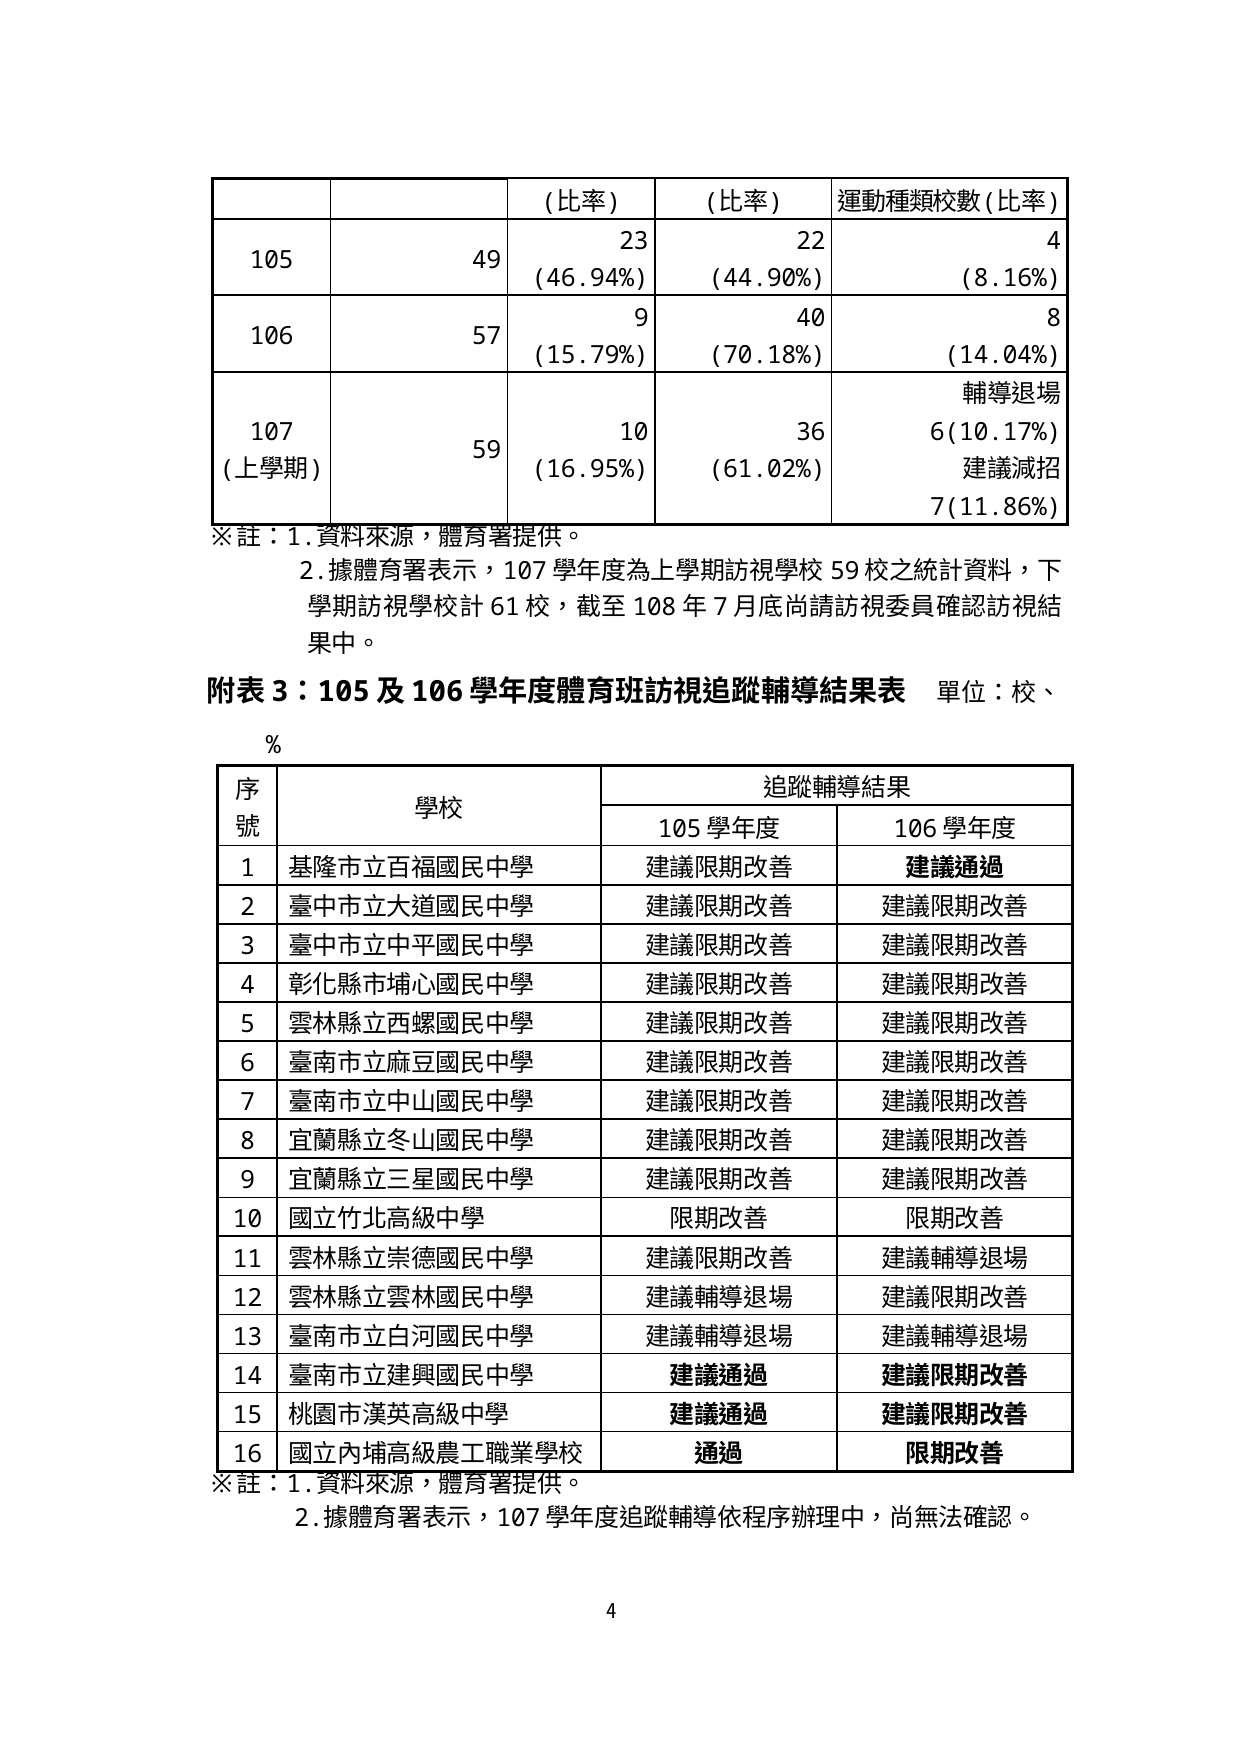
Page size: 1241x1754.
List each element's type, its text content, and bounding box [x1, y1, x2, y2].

table_cell 14 [219, 1354, 276, 1392]
text 附表3：105及106學年度體育班訪視追蹤輔導結果表 單位：校、% [207, 659, 1063, 763]
table_cell 限期改善 [602, 1198, 836, 1235]
table_cell 建議通過 [602, 1393, 836, 1431]
table_cell 建議限期改善 [602, 1003, 836, 1040]
table_cell 通過 [602, 1432, 836, 1470]
table_cell 基隆市立百福國民中學 [278, 846, 600, 884]
table_cell 4 [219, 964, 276, 1001]
table_cell 7 [219, 1081, 276, 1118]
table_cell 建議限期改善 [602, 886, 836, 923]
table_cell 105學年度 [602, 806, 836, 845]
table_cell 105 [214, 220, 330, 294]
text 2.據體育署表示，107學年度追蹤輔導依程序辦理中，尚無法確認。 [221, 1498, 1063, 1534]
table_cell 建議輔導退場 [602, 1276, 836, 1313]
table_cell 建議限期改善 [602, 964, 836, 1001]
table_cell 106 [214, 296, 330, 371]
table_cell 15 [219, 1393, 276, 1431]
table_cell 建議限期改善 [602, 1081, 836, 1118]
table_cell 16 [219, 1432, 276, 1470]
table_cell 臺中市立中平國民中學 [278, 925, 600, 962]
table_cell 3 [219, 925, 276, 962]
table_cell 國立竹北高級中學 [278, 1198, 600, 1235]
table_cell 107 (上學期) [214, 373, 330, 522]
table_cell 建議通過 [602, 1354, 836, 1392]
table_cell 59 [331, 373, 507, 522]
table_cell 建議限期改善 [838, 1354, 1071, 1392]
table_cell 22 (44.90%) [656, 220, 831, 294]
table_cell 建議限期改善 [838, 886, 1071, 923]
table_cell 建議限期改善 [838, 1003, 1071, 1040]
table_cell 臺中市立大道國民中學 [278, 886, 600, 923]
table_cell 13 [219, 1315, 276, 1353]
table_cell 1 [219, 846, 276, 884]
table_cell 限期改善 [838, 1198, 1071, 1235]
table_cell 雲林縣立崇德國民中學 [278, 1237, 600, 1274]
table_cell 10 (16.95%) [508, 373, 654, 522]
table_cell 2 [219, 886, 276, 923]
table_cell 建議通過 [838, 846, 1071, 884]
table_header [214, 180, 330, 218]
table_cell 雲林縣立雲林國民中學 [278, 1276, 600, 1313]
table_cell 5 [219, 1003, 276, 1040]
table_cell 9 [219, 1159, 276, 1196]
table_cell 雲林縣立西螺國民中學 [278, 1003, 600, 1040]
table_cell 40 (70.18%) [656, 296, 831, 371]
table_cell (比率) [656, 179, 831, 218]
table_cell 建議限期改善 [838, 1081, 1071, 1118]
table_cell 輔導退場6(10.17%) 建議減招7(11.86%) [832, 373, 1066, 522]
table_cell 8 [219, 1120, 276, 1157]
table_cell 23 (46.94%) [508, 220, 654, 294]
table_header [331, 180, 507, 218]
table_cell 建議限期改善 [838, 1042, 1071, 1079]
table_cell 建議限期改善 [838, 964, 1071, 1001]
table_cell 49 [331, 220, 507, 294]
table_cell 建議限期改善 [602, 1159, 836, 1196]
table_cell 建議限期改善 [602, 1042, 836, 1079]
text 2.據體育署表示，107學年度為上學期訪視學校59校之統計資料，下學期訪視學校計61校，截至108年7月底尚請訪視委員確認訪視結果中。 [210, 551, 1063, 659]
table_cell 臺南市立建興國民中學 [278, 1354, 600, 1392]
table_cell 8 (14.04%) [832, 296, 1066, 371]
table_cell 建議限期改善 [602, 925, 836, 962]
table_cell 國立內埔高級農工職業學校 [278, 1432, 600, 1470]
table_cell 建議限期改善 [602, 1237, 836, 1274]
table_cell 11 [219, 1237, 276, 1274]
table_header 序號 [219, 767, 276, 845]
table_cell 建議輔導退場 [838, 1237, 1071, 1274]
table_header 學校 [278, 767, 600, 845]
table_cell 彰化縣市埔心國民中學 [278, 964, 600, 1001]
table_cell 4 (8.16%) [832, 220, 1066, 294]
table_cell 9 (15.79%) [508, 296, 654, 371]
table_cell 106學年度 [838, 806, 1071, 845]
table_cell 運動種類校數(比率) [832, 179, 1066, 218]
table_cell 6 [219, 1042, 276, 1079]
table_cell 建議輔導退場 [838, 1315, 1071, 1353]
table_cell 建議輔導退場 [602, 1315, 836, 1353]
table_cell 建議限期改善 [602, 1120, 836, 1157]
table_cell 36 (61.02%) [656, 373, 831, 522]
table_cell 12 [219, 1276, 276, 1313]
text ※註：1.資料來源，體育署提供。 [207, 1473, 1063, 1498]
table_cell 臺南市立麻豆國民中學 [278, 1042, 600, 1079]
table_cell 10 [219, 1198, 276, 1235]
table_cell 臺南市立白河國民中學 [278, 1315, 600, 1353]
text ※註：1.資料來源，體育署提供。 [207, 526, 1063, 551]
table_cell (比率) [508, 179, 654, 218]
table_header 追蹤輔導結果 [602, 767, 1071, 804]
table_cell 建議限期改善 [838, 1276, 1071, 1313]
table_cell 限期改善 [838, 1432, 1071, 1470]
table_cell 建議限期改善 [838, 925, 1071, 962]
table_cell 桃園市漢英高級中學 [278, 1393, 600, 1431]
table_cell 臺南市立中山國民中學 [278, 1081, 600, 1118]
table_cell 57 [331, 296, 507, 371]
table_cell 建議限期改善 [838, 1159, 1071, 1196]
table_cell 建議限期改善 [838, 1120, 1071, 1157]
table_cell 宜蘭縣立三星國民中學 [278, 1159, 600, 1196]
table_cell 宜蘭縣立冬山國民中學 [278, 1120, 600, 1157]
table_cell 建議限期改善 [838, 1393, 1071, 1431]
table_cell 建議限期改善 [602, 846, 836, 884]
